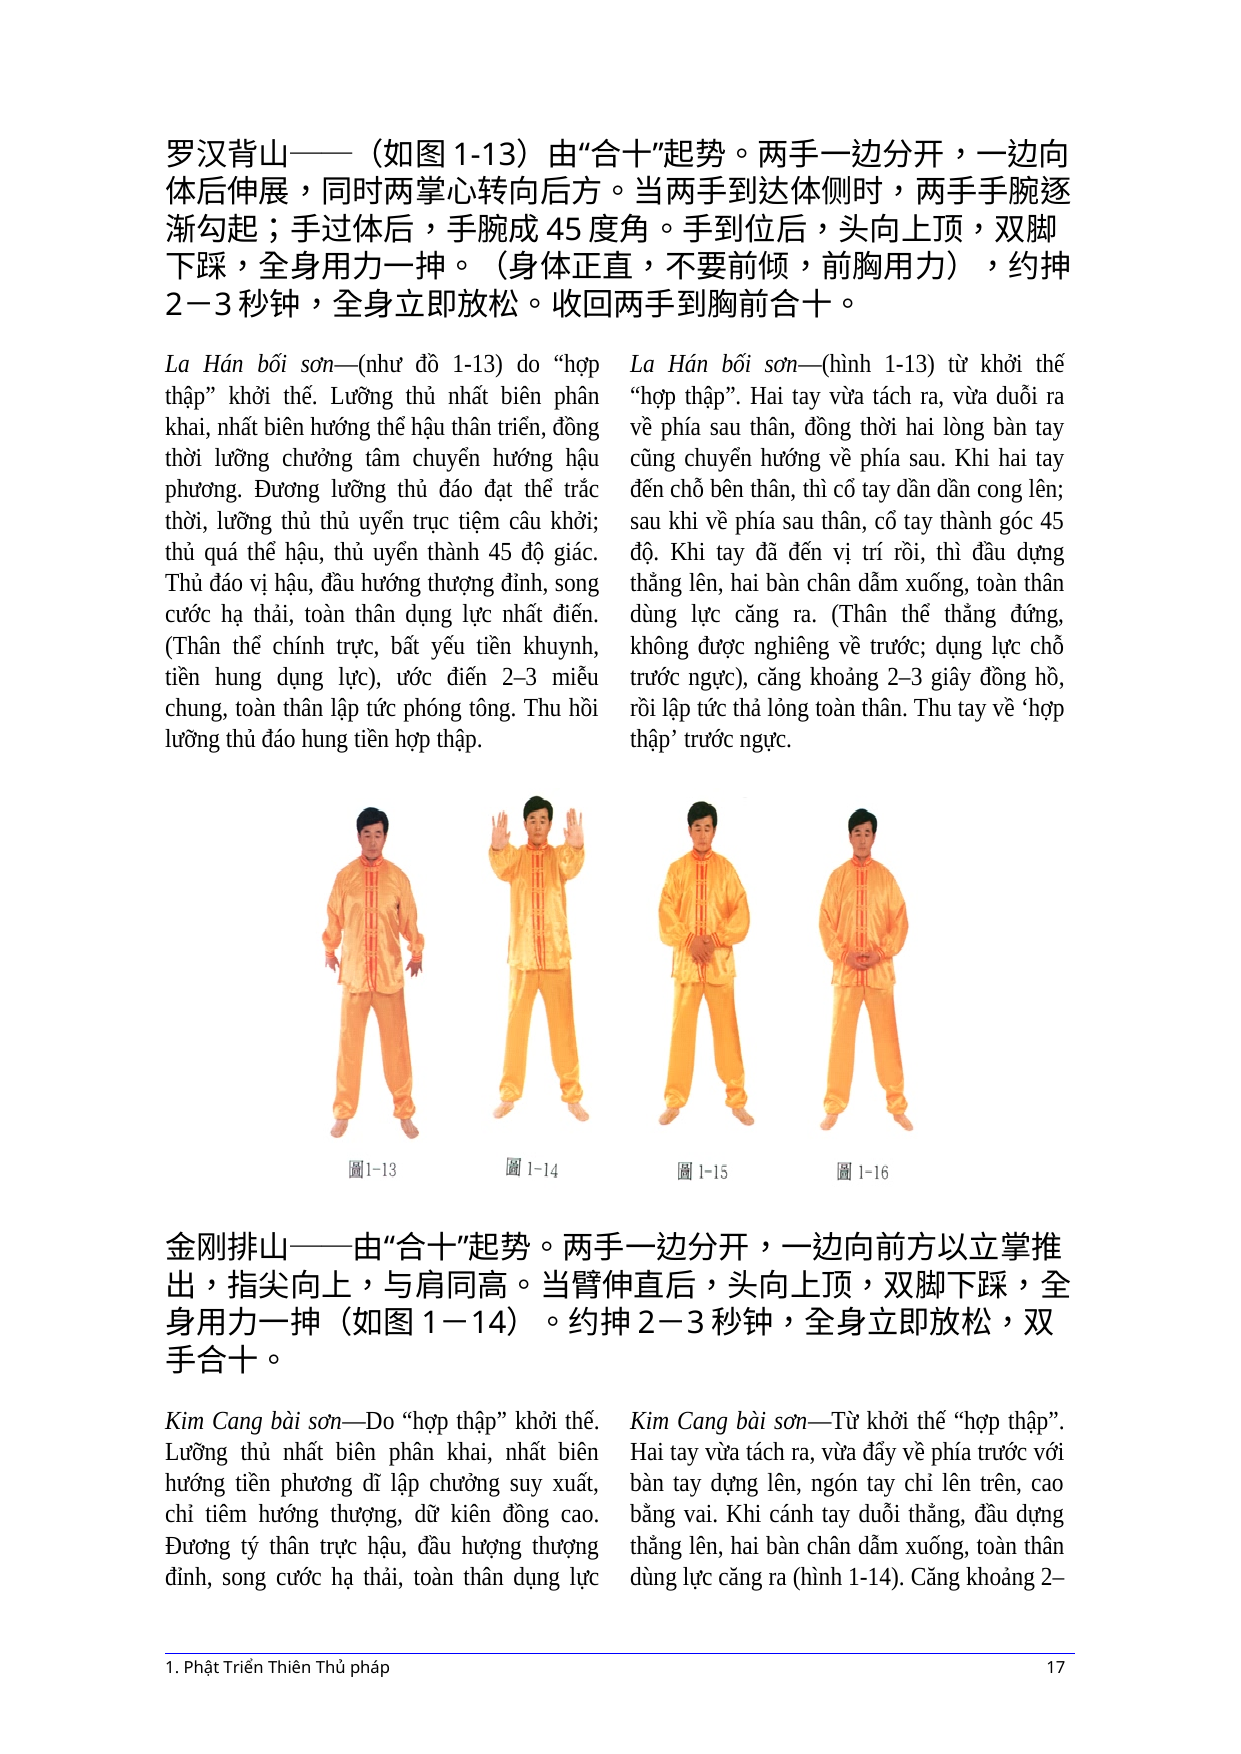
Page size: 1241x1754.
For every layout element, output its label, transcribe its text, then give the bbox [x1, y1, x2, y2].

table_header La Hán bối sơn—(như đồ 1-13) do “hợp thập” khởi thế. Lưỡng thủ nhất biên phân khai, nhất biên hướng thể hậu thân triển, đồng thời lưỡng chưởng tâm chuyển hướng hậu phương. Đương lưỡng thủ đáo đạt thể trắc thời, lưỡng thủ thủ uyển trục tiệm câu khởi; thủ quá thể hậu, thủ uyển thành 45 độ giác. Thủ đáo vị hậu, đầu hướng thượng đỉnh, song cước hạ thải, toàn thân dụng lực nhất điến. (Thân thể chính trực, bất yếu tiền khuynh, tiền hung dụng lực), ước điến 2–3 miễu chung, toàn thân lập tức phóng tông. Thu hồi lưỡng thủ đáo hung tiền hợp thập. [150, 348, 615, 754]
table_header Kim Cang bài sơn—Từ khởi thế “hợp thập”. Hai tay vừa tách ra, vừa đẩy về phía trước với bàn tay dựng lên, ngón tay chỉ lên trên, cao bằng vai. Khi cánh tay duỗi thẳng, đầu dựng thẳng lên, hai bàn chân dẫm xuống, toàn thân dùng lực căng ra (hình 1-14). Căng khoảng 2– [615, 1404, 1080, 1592]
picture [481, 788, 602, 1190]
picture [807, 795, 925, 1190]
text 罗汉背山──（如图1‑13）由“合十”起势。两手一边分开，一边向体后伸展，同时两掌心转向后方。当两手到达体侧时，两手手腕逐渐勾起；手过体后，手腕成45度角。手到位后，头向上顶，双脚下踩，全身用力一抻。（身体正直，不要前倾，前胸用力），约抻2－3秒钟，全身立即放松。收回两手到胸前合十。 [165, 135, 1075, 322]
table_header Kim Cang bài sơn—Do “hợp thập” khởi thế. Lưỡng thủ nhất biên phân khai, nhất biên hướng tiền phương dĩ lập chưởng suy xuất, chỉ tiêm hướng thượng, dữ kiên đồng cao. Đương tý thân trực hậu, đầu hượng thượng đỉnh, song cước hạ thải, toàn thân dụng lực [150, 1404, 615, 1592]
table_header La Hán bối sơn—(hình 1-13) từ khởi thế “hợp thập”. Hai tay vừa tách ra, vừa duỗi ra về phía sau thân, đồng thời hai lòng bàn tay cũng chuyển hướng về phía sau. Khi hai tay đến chỗ bên thân, thì cổ tay dần dần cong lên; sau khi về phía sau thân, cổ tay thành góc 45 độ. Khi tay đã đến vị trí rồi, thì đầu dựng thẳng lên, hai bàn chân dẫm xuống, toàn thân dùng lực căng ra. (Thân thể thẳng đứng, không được nghiêng về trước; dụng lực chỗ trước ngực), căng khoảng 2–3 giây đồng hồ, rồi lập tức thả lỏng toàn thân. Thu tay về ‘hợp thập’ trước ngực. [615, 348, 1080, 754]
picture [315, 798, 437, 1190]
text 金刚排山──由“合十”起势。两手一边分开，一边向前方以立掌推出，指尖向上，与肩同高。当臂伸直后，头向上顶，双脚下踩，全身用力一抻（如图1－14）。约抻2－3秒钟，全身立即放松，双手合十。 [165, 1229, 1075, 1379]
picture [646, 788, 763, 1190]
